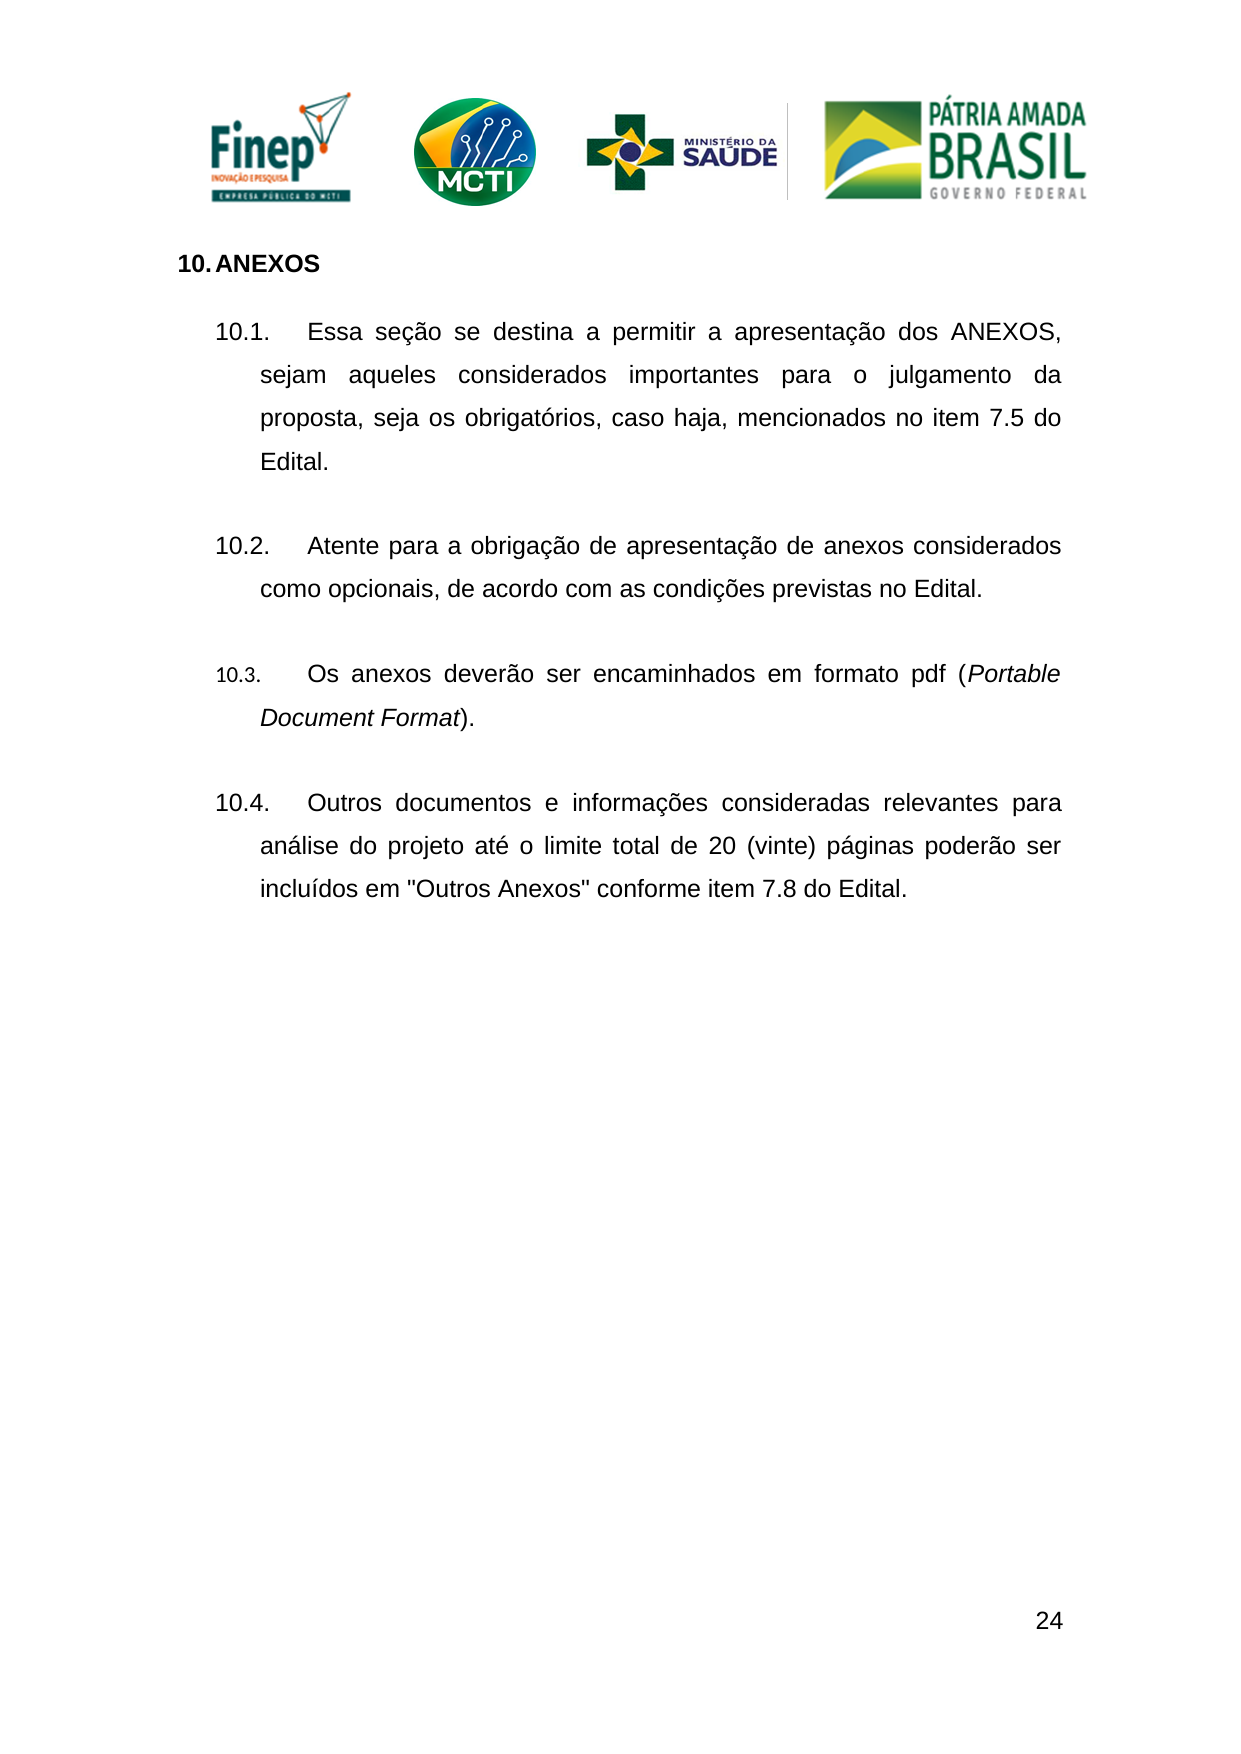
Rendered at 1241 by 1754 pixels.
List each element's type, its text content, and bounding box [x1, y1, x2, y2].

list Essa seção se destina a permitir a apresentação dos ANEXOS, sejam aqueles considerados importantes para o julgamento da proposta, seja os obrigatórios, caso haja, mencionados no item 7.5 do Edital. [215, 317, 1063, 475]
list Os anexos deverão ser encaminhados em formato pdf (Portable Document Format). [215, 659, 1063, 732]
list Atente para a obrigação de apresentação de anexos considerados como opcionais, de acordo com as condições previstas no Edital. [215, 531, 1063, 603]
list ANEXOS [177, 249, 1063, 278]
list Outros documentos e informações consideradas relevantes para análise do projeto até o limite total de 20 (vinte) páginas poderão ser incluídos em "Outros Anexos" conforme item 7.8 do Edital. [215, 788, 1063, 903]
